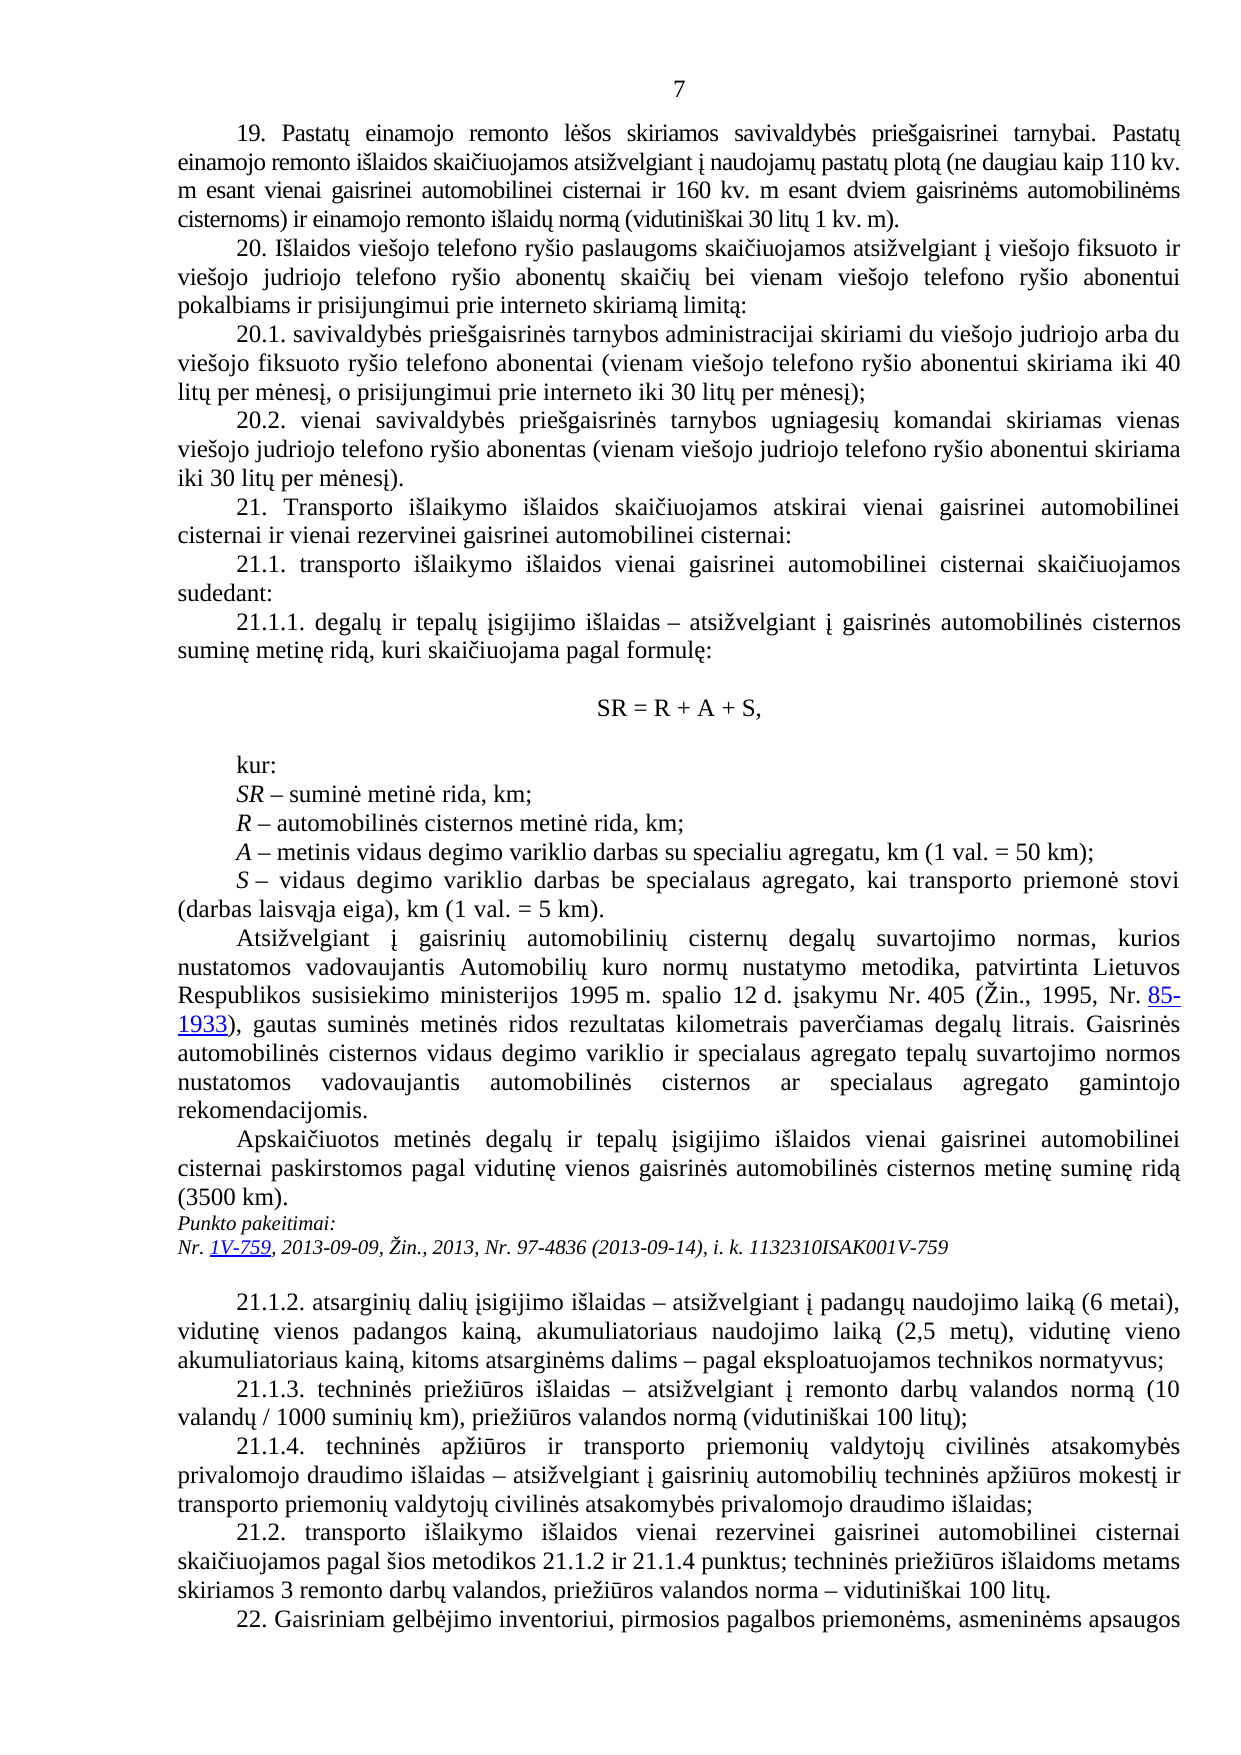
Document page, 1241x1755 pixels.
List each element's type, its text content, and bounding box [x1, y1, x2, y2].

text 21.2. transporto išlaikymo išlaidos vienai rezervinei gaisrinei automobilinei cisternai skaičiuojamos pagal šios metodikos 21.1.2 ir 21.1.4 punktus; techninės priežiūros išlaidoms metams skiriamos 3 remonto darbų valandos, priežiūros valandos norma – vidutiniškai 100 litų. [177, 1517, 1181, 1604]
text Atsižvelgiant į gaisrinių automobilinių cisternų degalų suvartojimo normas, kurios nustatomos vadovaujantis Automobilių kuro normų nustatymo metodika, patvirtinta Lietuvos Respublikos susisiekimo ministerijos 1995 m. spalio 12 d. įsakymu Nr. 405 (Žin., 1995, Nr. 85-1933), gautas suminės metinės ridos rezultatas kilometrais paverčiamas degalų litrais. Gaisrinės automobilinės cisternos vidaus degimo variklio ir specialaus agregato tepalų suvartojimo normos nustatomos vadovaujantis automobilinės cisternos ar specialaus agregato gamintojo rekomendacijomis. [177, 923, 1181, 1124]
text Punkto pakeitimai: [177, 1211, 1181, 1235]
text SR = R + A + S, [177, 693, 1181, 722]
text A – metinis vidaus degimo variklio darbas su specialiu agregatu, km (1 val. = 50 km); [177, 837, 1181, 866]
text Apskaičiuotos metinės degalų ir tepalų įsigijimo išlaidos vienai gaisrinei automobilinei cisternai paskirstomos pagal vidutinę vienos gaisrinės automobilinės cisternos metinę suminę ridą (3500 km). [177, 1124, 1181, 1211]
text SR – suminė metinė rida, km; [177, 779, 1181, 808]
text 21.1. transporto išlaikymo išlaidos vienai gaisrinei automobilinei cisternai skaičiuojamos sudedant: [177, 549, 1181, 607]
text R – automobilinės cisternos metinė rida, km; [177, 808, 1181, 837]
text 20.1. savivaldybės priešgaisrinės tarnybos administracijai skiriami du viešojo judriojo arba du viešojo fiksuoto ryšio telefono abonentai (vienam viešojo telefono ryšio abonentui skiriama iki 40 litų per mėnesį, o prisijungimui prie interneto iki 30 litų per mėnesį); [177, 319, 1181, 406]
text S – vidaus degimo variklio darbas be specialaus agregato, kai transporto priemonė stovi (darbas laisvąja eiga), km (1 val. = 5 km). [177, 866, 1181, 923]
text 21. Transporto išlaikymo išlaidos skaičiuojamos atskirai vienai gaisrinei automobilinei cisternai ir vienai rezervinei gaisrinei automobilinei cisternai: [177, 492, 1181, 549]
text 20. Išlaidos viešojo telefono ryšio paslaugoms skaičiuojamos atsižvelgiant į viešojo fiksuoto ir viešojo judriojo telefono ryšio abonentų skaičių bei vienam viešojo telefono ryšio abonentui pokalbiams ir prisijungimui prie interneto skiriamą limitą: [177, 233, 1181, 319]
text 21.1.2. atsarginių dalių įsigijimo išlaidas – atsižvelgiant į padangų naudojimo laiką (6 metai), vidutinę vienos padangos kainą, akumuliatoriaus naudojimo laiką (2,5 metų), vidutinę vieno akumuliatoriaus kainą, kitoms atsarginėms dalims – pagal eksploatuojamos technikos normatyvus; [177, 1287, 1181, 1374]
text 21.1.4. techninės apžiūros ir transporto priemonių valdytojų civilinės atsakomybės privalomojo draudimo išlaidas – atsižvelgiant į gaisrinių automobilių techninės apžiūros mokestį ir transporto priemonių valdytojų civilinės atsakomybės privalomojo draudimo išlaidas; [177, 1431, 1181, 1517]
text 22. Gaisriniam gelbėjimo inventoriui, pirmosios pagalbos priemonėms, asmeninėms apsaugos [177, 1604, 1181, 1632]
text 21.1.1. degalų ir tepalų įsigijimo išlaidas – atsižvelgiant į gaisrinės automobilinės cisternos suminę metinę ridą, kuri skaičiuojama pagal formulę: [177, 607, 1181, 664]
text 19. Pastatų einamojo remonto lėšos skiriamos savivaldybės priešgaisrinei tarnybai. Pastatų einamojo remonto išlaidos skaičiuojamos atsižvelgiant į naudojamų pastatų plotą (ne daugiau kaip 110 kv. m esant vienai gaisrinei automobilinei cisternai ir 160 kv. m esant dviem gaisrinėms automobilinėms cisternoms) ir einamojo remonto išlaidų normą (vidutiniškai 30 litų 1 kv. m). [177, 118, 1181, 233]
text 20.2. vienai savivaldybės priešgaisrinės tarnybos ugniagesių komandai skiriamas vienas viešojo judriojo telefono ryšio abonentas (vienam viešojo judriojo telefono ryšio abonentui skiriama iki 30 litų per mėnesį). [177, 406, 1181, 492]
text Nr. 1V-759, 2013-09-09, Žin., 2013, Nr. 97-4836 (2013-09-14), i. k. 1132310ISAK001V-759 [177, 1235, 1181, 1259]
text 21.1.3. techninės priežiūros išlaidas – atsižvelgiant į remonto darbų valandos normą (10 valandų / 1000 suminių km), priežiūros valandos normą (vidutiniškai 100 litų); [177, 1374, 1181, 1431]
text kur: [177, 751, 1181, 779]
